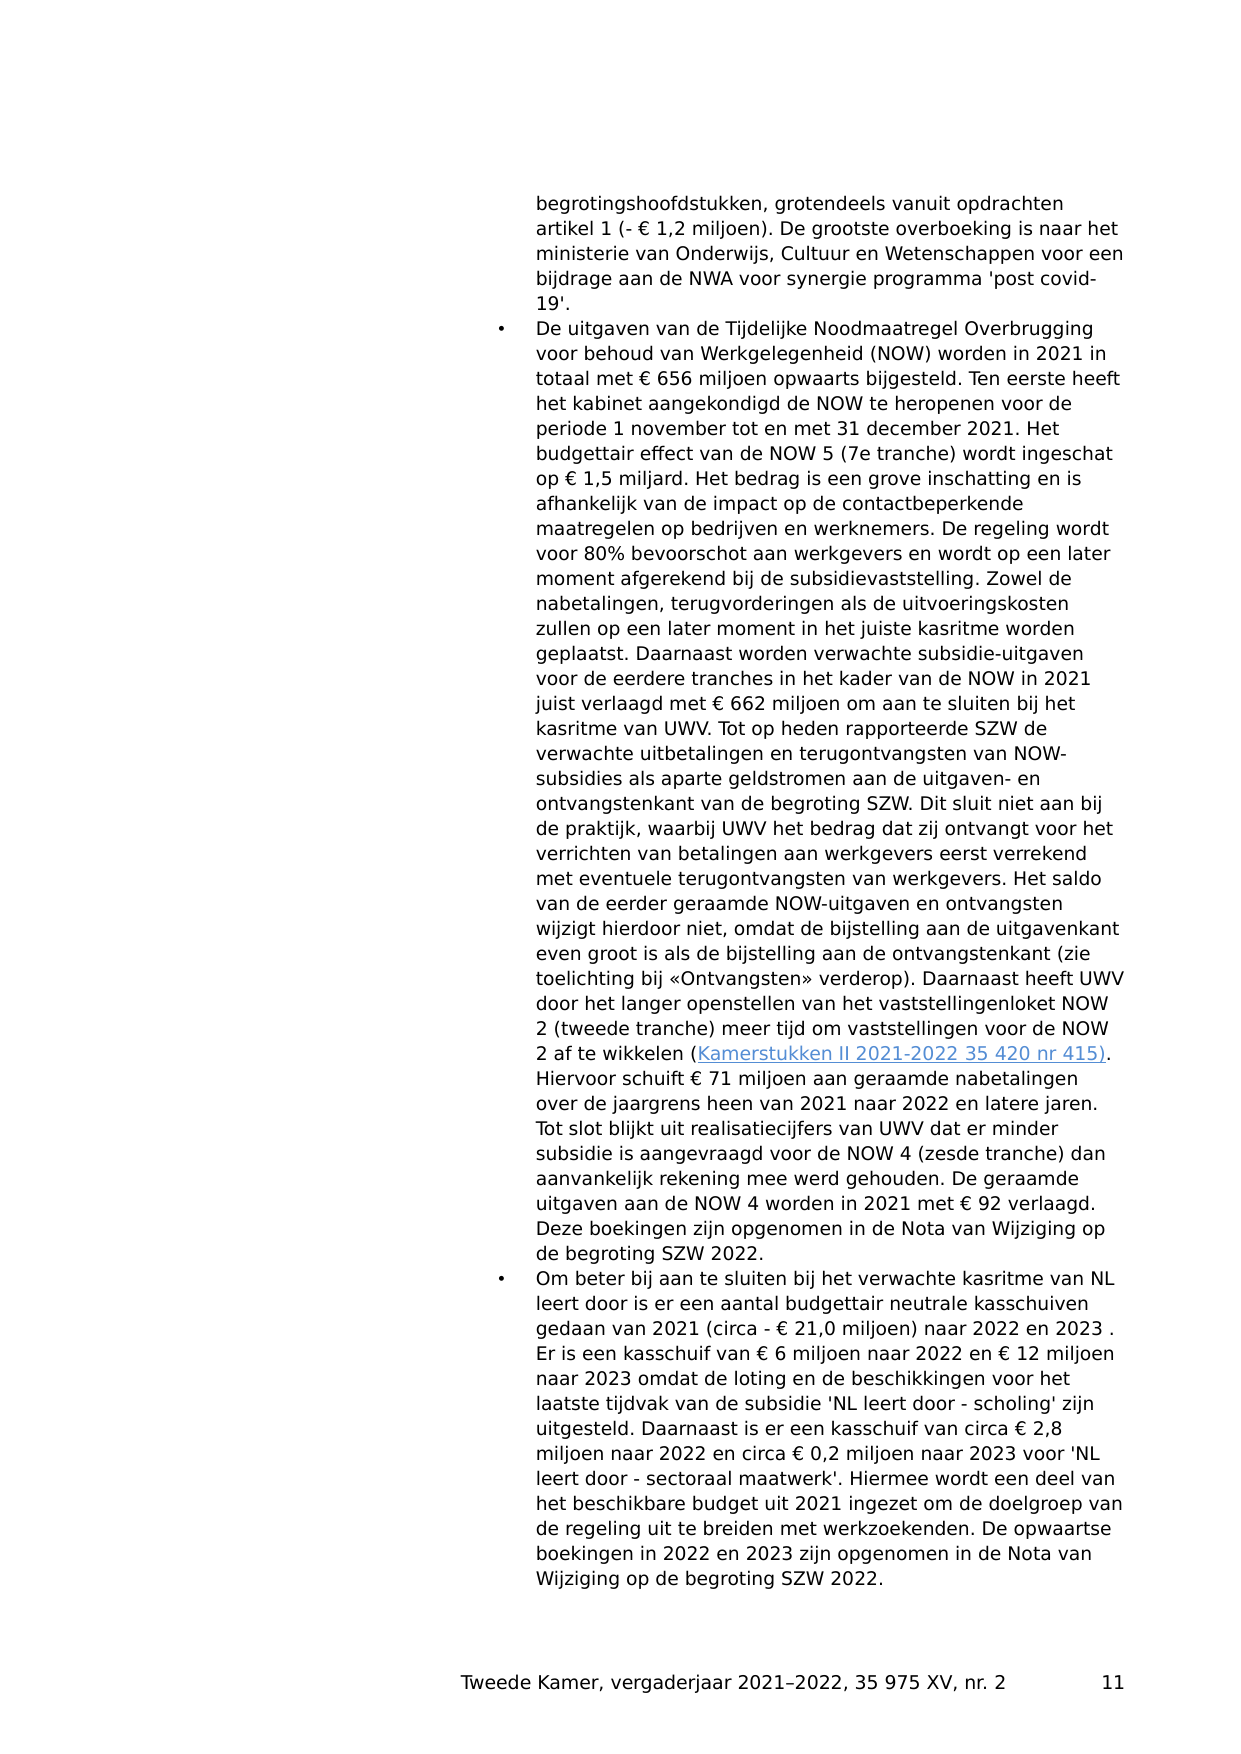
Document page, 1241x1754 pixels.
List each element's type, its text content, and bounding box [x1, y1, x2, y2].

list Om beter bij aan te sluiten bij het verwachte kasritme van NL leert door is er een aantal budgettair neutrale kasschuiven gedaan van 2021 (circa - € 21,0 miljoen) naar 2022 en 2023 . Er is een kasschuif van € 6 miljoen naar 2022 en € 12 miljoen naar 2023 omdat de loting en de beschikkingen voor het laatste tijdvak van de subsidie 'NL leert door - scholing' zijn uitgesteld. Daarnaast is er een kasschuif van circa € 2,8 miljoen naar 2022 en circa € 0,2 miljoen naar 2023 voor 'NL leert door - sectoraal maatwerk'. Hiermee wordt een deel van het beschikbare budget uit 2021 ingezet om de doelgroep van de regeling uit te breiden met werkzoekenden. De opwaartse boekingen in 2022 en 2023 zijn opgenomen in de Nota van Wijziging op de begroting SZW 2022. [498, 1266, 1125, 1591]
list De uitgaven van de Tijdelijke Noodmaatregel Overbrugging voor behoud van Werkgelegenheid (NOW) worden in 2021 in totaal met € 656 miljoen opwaarts bijgesteld. Ten eerste heeft het kabinet aangekondigd de NOW te heropenen voor de periode 1 november tot en met 31 december 2021. Het budgettair effect van de NOW 5 (7e tranche) wordt ingeschat op € 1,5 miljard. Het bedrag is een grove inschatting en is afhankelijk van de impact op de contactbeperkende maatregelen op bedrijven en werknemers. De regeling wordt voor 80% bevoorschot aan werkgevers en wordt op een later moment afgerekend bij de subsidievaststelling. Zowel de nabetalingen, terugvorderingen als de uitvoeringskosten zullen op een later moment in het juiste kasritme worden geplaatst. Daarnaast worden verwachte subsidie-uitgaven voor de eerdere tranches in het kader van de NOW in 2021 juist verlaagd met € 662 miljoen om aan te sluiten bij het kasritme van UWV. Tot op heden rapporteerde SZW de verwachte uitbetalingen en terugontvangsten van NOW-subsidies als aparte geldstromen aan de uitgaven- en ontvangstenkant van de begroting SZW. Dit sluit niet aan bij de praktijk, waarbij UWV het bedrag dat zij ontvangt voor het verrichten van betalingen aan werkgevers eerst verrekend met eventuele terugontvangsten van werkgevers. Het saldo van de eerder geraamde NOW-uitgaven en ontvangsten wijzigt hierdoor niet, omdat de bijstelling aan de uitgavenkant even groot is als de bijstelling aan de ontvangstenkant (zie toelichting bij «Ontvangsten» verderop). Daarnaast heeft UWV door het langer openstellen van het vaststellingenloket NOW 2 (tweede tranche) meer tijd om vaststellingen voor de NOW 2 af te wikkelen (Kamerstukken II 2021-2022 35 420 nr 415). Hiervoor schuift € 71 miljoen aan geraamde nabetalingen over de jaargrens heen van 2021 naar 2022 en latere jaren. Tot slot blijkt uit realisatiecijfers van UWV dat er minder subsidie is aangevraagd voor de NOW 4 (zesde tranche) dan aanvankelijk rekening mee werd gehouden. De geraamde uitgaven aan de NOW 4 worden in 2021 met € 92 verlaagd. Deze boekingen zijn opgenomen in de Nota van Wijziging op de begroting SZW 2022. [498, 316, 1125, 1266]
list begrotingshoofdstukken, grotendeels vanuit opdrachten artikel 1 (- € 1,2 miljoen). De grootste overboeking is naar het ministerie van Onderwijs, Cultuur en Wetenschappen voor een bijdrage aan de NWA voor synergie programma 'post covid-19'. [498, 191, 1125, 316]
